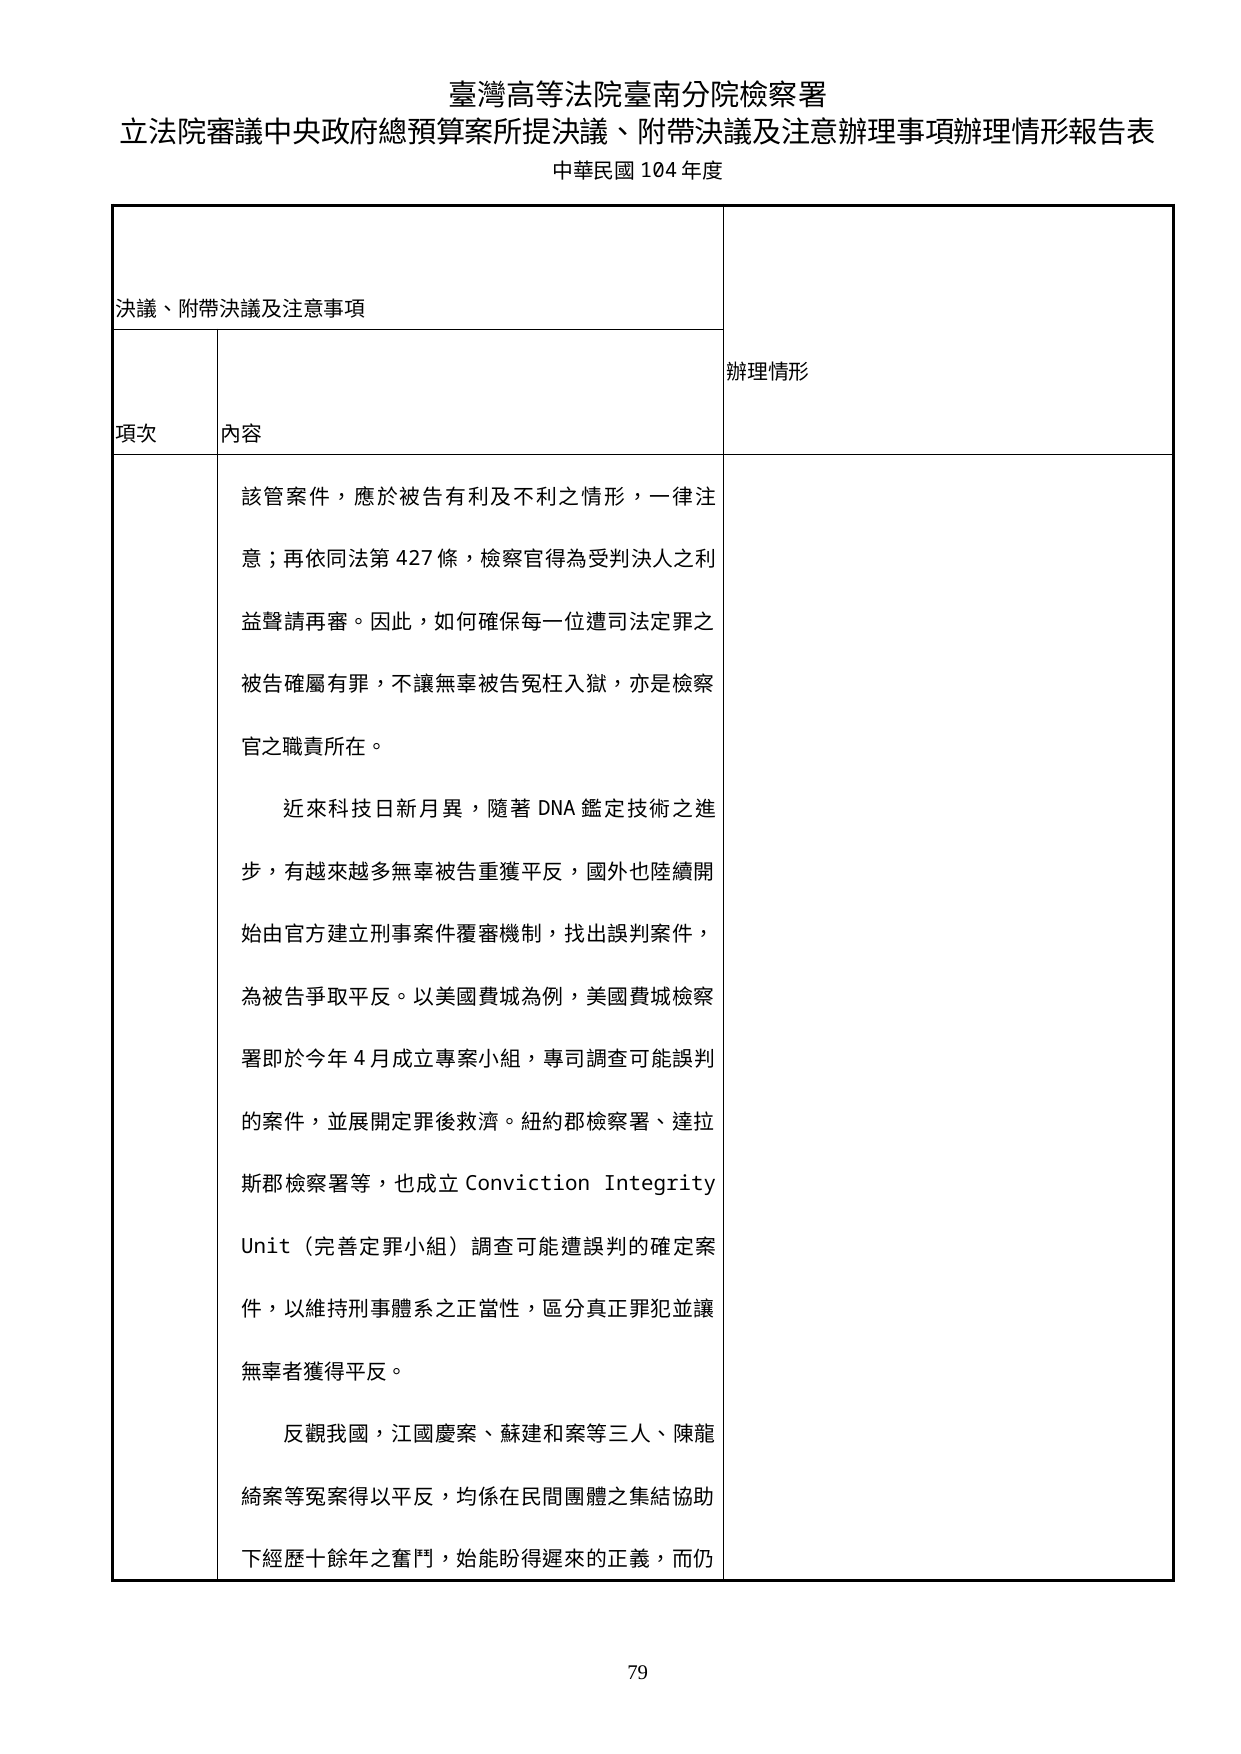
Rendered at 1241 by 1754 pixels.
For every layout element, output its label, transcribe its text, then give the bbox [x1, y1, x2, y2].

table_cell 項次 [114, 330, 217, 453]
table_cell 第二項 第三項 第四項 第五項 第六項 第七項 第八項 第九項 第十項 第十一項 第十二項 第十三項 第十四項 第十五項 第十六項 第十七項 第十八項 第八項 第三項 第五項 第十七項 第二十四項 第一項 第二項 第三項 第四項 第一項 第二項 第三項 [114, 455, 217, 1578]
table_cell 內容 [218, 330, 723, 453]
table_header 辦理情形 [724, 207, 1172, 453]
table_cell 104年度中央政府總預算案針對各機關及所屬統刪項目如下： 1.油料：統刪30%；另隨同減列交通部辦理離島載客船舶油價補貼0.07億元、公路總局辦理公共運輸油價補貼1.05億元。 2.大陸地區旅費：統刪10%。 3.委辦費：除人事行政總處、公務人力發展中心、中央選舉委員會及所屬、公務人員保障暨培訓委員會、警政署及所屬、外交部主管、教育部主管、法務部主管、勞工保險局、職業安全衛生署危險性機械及設備檢查與管理、動植物防疫檢疫局及所屬屠宰衛生檢查、畜禽藥物殘留檢測及檢疫偵測犬業務、衛生福利部落實長照十年計畫、推動長照服務體系及長照服務網業務相關預算、健全緊急醫療照護網絡、健全醫療衛生體系、醫事人力培育與訓練、推動身心障礙醫療復建網絡、社會救助業務、保護服務業務、規劃建立社會工作專業、推動性別暴力防治相關預算、食品藥物管理署科技發展工作及食品藥物管理業務相關預算、社會及家庭署辦理推展身心障礙者福利服務相關預算、文化部主管不刪；智慧財產局、工業局工業技術升級輔導計畫、標準檢驗局及所屬辦理國家度量衡標準實驗室整體運作與發展及民生化學計量標準計畫統刪1%外，其餘統刪10%，其中大陸委員會、考試院、營建署及所屬、消防署及所屬、入出國及移民署、建築研究所、國防部所屬、財政部、國庫署、交通部、中央氣象局、觀光局及所屬、運輸研究所、農業委員會、茶業改良場、疾病管制署、中央健康保險署、社會及家庭署、新竹科學工業園區管理局及所屬、中部科學工業園區管理局及所屬、保險局改以其他項目刪減替代，科目自行調整。 4.一般事務費：除中央研究院、人事行政總處及所屬、國立故宮博物院、中央選舉委員會及所屬、立法院主管、公務人員保障暨培訓委員會、國家文官學院及所屬、監察院、警政署及所屬、外交部主管、體育署、法務部主管、智慧財產局、工業局工業技術升級輔導計畫、勞工保險局、衛生福利部落實長照十年計畫、推動長照服務體系及長照服務網業務相關預算、健全緊急醫療照護網絡、健全醫療衛生體系、醫事人力培育與訓練、推動身心障礙醫療復建網絡、社會救助業務、保護服務業務、規劃建立社會工作專業、推動性別暴力防治相關預算、食品藥物管理署科技發展工作及食品藥物管理業務相關預算、中央健康保險署、社會及家庭署辦理推展身心障礙者福利服務相關預算、國軍退除役官兵輔導委員會聘用照顧服務員及護理人員相關預算不刪外，其餘統刪5%，其中總統府、國家發展委員會、國家通訊傳播委員會、公務人員退休撫卹基金監理委員會、營建署及所屬、消防署及所屬、空中勤務總隊、國防部所屬、賦稅署、臺北國稅局、高雄國稅局、北區國稅局及所屬、中區國稅局及所屬、南區國稅局及所屬、關務署及所屬、財政資訊中心、教育部、國家圖書館、國立公共資訊圖書館、國立教育廣播電臺、國立海洋科技博物館、中小企業處、交通部、民用航空局、中央氣象局、觀光局及所屬、運輸研究所、原子能委員會、放射性物料管理局、核能研究所、水土保持局、農業試驗所、林業試驗所、種苗改良繁殖場、桃園區農業改良場、花蓮區農業改良場、衛生福利部、社會及家庭署、環境檢驗所、環境保護人員訓練所、海岸巡防署主管、新竹科學工業園區管理局及所屬、證券期貨局改以其他項目刪減替代，科目自行調整。 5.軍事裝備設施、房屋建築、車輛及辦公器具、設施及機械設備養護費：除人事行政總處及所屬、國立故宮博物院、中央選舉委員會及所屬、立法院主管、公務人員保障暨培訓委員會、國家文官學院及所屬、監察院、警政署及所屬、中央警察大學設施及機械設備養護費、外交部駐外機構業務計畫、體育署、法務部主管、衛生福利部落實長照十年計畫、推動長照服務體系及長照服務網業務相關預算、保護服務業務相關預算、食品藥物管理署科技發展工作及食品藥物管理業務相關預算、海洋巡防總局艦艇歲修及機械儀器養護費不刪外，其餘統刪5%，其中國家安全會議、國史館臺灣文獻館、中央研究院、行政院、主計總處、國家發展委員會、考試院、公務人員退休撫卹基金監理委員會、內政部、營建署及所屬、消防署及所屬、入出國及移民署、國防部所屬、財政部、國庫署、賦稅署、臺北國稅局、高雄國稅局、北區國稅局及所屬、中區國稅局及所屬、南區國稅局及所屬、關務署及所屬、財政資訊中心、國家圖書館、國立公共資訊圖書館、國立教育廣播電臺、國立海洋科技博物館、交通部、民用航空局、中央氣象局、觀光局及所屬、運輸研究所、公路總局及所屬、原子能委員會、放射性物料管理局、農業委員會、水土保持局、林業試驗所、特有生物研究保育中心、漁業署及所屬、衛生福利部、疾病管制署、中央健康保險署、環境保護署、環境檢驗所、環境保護人員訓練所、海岸巡防署主管、新竹科學工業園區管理局及所屬改以其他項目刪減替代，科目自行調整。 6.國內旅費：除中央研究院、人事行政總處及所屬、國立故宮博物院、中央選舉委員會及所屬、公務人員保障暨培訓委員會、國家文官學院及所屬、監察院主管、警政署及所屬、體育署、法務部主管、工業局工業技術升級輔導計畫、衛生福利部落實長照十年計畫、推動長照服務體系及長照服務網業務相關預算、健全緊急醫療照護網絡、健全醫療衛生體系、醫事人力培育與訓練、推動身心障礙醫療復建網絡、社會救助業務、保護服務業務、規劃建立社會工作專業相關預算、食品藥物管理署科技發展工作及食品藥物管理業務相關預算、社會及家庭署辦理推展身心障礙者福利服務相關預算不刪外，其餘統刪5%，其中國史館臺灣文獻館、主計總處、國家發展委員會、考試院、內政部、營建署及所屬、消防署及所屬、役政署、入出國及移民署、空中勤務總隊、國防部所屬、賦稅署、臺北國稅局、高雄國稅局、北區國稅局及所屬、中區國稅局及所屬、南區國稅局及所屬、關務署及所屬、財政資訊中心、國家圖書館、國立公共資訊圖書館、國立教育廣播電臺、國立海洋科技博物館、交通部、中央氣象局、觀光局及所屬、運輸研究所、公路總局及所屬、原子能委員會、放射性物料管理局、農業委員會、水土保持局、衛生福利部、疾病管制署、社會及家庭署、環境保護署、環境檢驗所、環境保護人員訓練所、新竹科學工業園區管理局及所屬、檢查局、臺灣省政府改以其他項目刪減替代，科目自行調整。 7.國外旅費：除中央研究院、人事行政總處及所屬、國立故宮博物院、中央選舉委員會及所屬、立法院主管委員國會交流事務費、公務人員保障暨培訓委員會、國家文官學院及所屬、監察院、警政署及所屬、中央警察大學、外交部主管、體育署、法務部主管、衛生福利部落實長照十年計畫、推動長照服務體系及長照服務網業務相關預算、推動身心障礙醫療復建網絡、保護服務業務相關預算、食品藥物管理署科技發展工作及食品藥物管理業務相關預算、社會及家庭署辦理推展身心障礙者福利服務相關預算、文化部主管不刪外，其餘統刪5%，其中行政院、主計總處、國家發展委員會、檔案管理局、飛航安全調查委員會、客家委員會及所屬、考試院、銓敘部、公務人員退休撫卹基金監理委員會、公務人員退休撫卹基金管理委員會、審計部、內政部、營建署及所屬、消防署及所屬、役政署、入出國及移民署、建築研究所、空中勤務總隊、國防部所屬、財政部、國庫署、賦稅署、臺北國稅局、高雄國稅局、北區國稅局及所屬、中區國稅局及所屬、南區國稅局及所屬、財政資訊中心、教育部、國民及學前教育署、青年發展署、國家圖書館、國立公共資訊圖書館、國立教育廣播電臺、國家教育研究院、國立海洋科技博物館、工業局、標準檢驗局及所屬、智慧財產局、水利署及所屬、中央地質調查所、交通部、民用航空局、中央氣象局、觀光局及所屬、運輸研究所、公路總局及所屬、勞工保險局、勞動力發展署及所屬、職業安全衛生署、勞動及職業安全衛生研究所、僑務委員會、原子能委員會、輻射偵測中心、放射性物料管理局、核能研究所、農業委員會、林務局、水土保持局、農業試驗所、林業試驗所、水產試驗所、畜產試驗所、家畜衛生試驗所、特有生物研究保育中心、種苗改良繁殖場、高雄區農業改良場、漁業署及所屬、動植物防疫檢疫局及所屬、農糧署及所屬、衛生福利部、疾病管制署、中央健康保險署、社會及家庭署、環境檢驗所、環境保護人員訓練所、新竹科學工業園區管理局及所屬、中部科學工業園區管理局及所屬、南部科學工業園區管理局及所屬、檢查局、臺灣省政府、臺灣省諮議會、福建省政府改以其他項目刪減替代，科目自行調整。 8.出國教育訓練費：除中央研究院、人事行政總處及所屬、中央選舉委員會及所屬、公務人員保障暨培訓委員會、國家文官學院及所屬、警政署及所屬、外交部駐外機構業務計畫、法務部主管、食品藥物管理署科技發展工作及食品藥物管理業務相關預算、文化部主管不刪外，其餘統刪5%，其中主計總處、國家發展委員會、公平交易委員會、飛航安全調查委員會、消防署及所屬、空中勤務總隊、國防部所屬、財政部、關務署及所屬、交通部、中央氣象局、原子能委員會、核能研究所、農業委員會、農業試驗所、水產試驗所、畜產試驗所、家畜衛生試驗所、特有生物研究保育中心、種苗改良繁殖場、臺中區農業改良場、臺南區農業改良場、高雄區農業改良場、花蓮區農業改良場、衛生福利部、疾病管制署、環境保護署、檢查局改以其他項目刪減替代，科目自行調整。 9.設備及投資：除資產作價投資、中央研究院、人事行政總處及所屬、中央選舉委員會及所屬、立法院主管、公務人員保障暨培訓委員會基本行政維持、國家文官學院及所屬、監察院、審計部、警政署及所屬、中央警察大學房屋建築及設備費、外交部駐外機構業務計畫、購置駐外機構館舍計畫與汰換駐外機構公務車預算、法務部主管、勞工保險局、動植物防疫檢疫局高雄分局檢疫行政大樓興建工程、衛生福利部健全緊急醫療照護網絡、健全醫療衛生體系、醫事人力培育與訓練、社會救助業務、保護服務業務相關預算、食品藥物管理署科技發展工作及食品藥物管理業務相關預算、中央健康保險署、社會及家庭署辦理推展身心障礙者福利服務相關預算、海岸巡防署臺北港海巡基地、海洋巡防總局艦艇大修經費及強化海巡編裝發展方案不刪；科技部增撥國家科學技術發展基金統刪1%；文化部主管統刪3%；國立故宮博物院故宮南部院區籌建計畫統刪4%；教育部主管統刪7%外，其餘統刪8%，其中司法院、最高法院、最高行政法院、臺北高等行政法院、臺中高等行政法院、高雄高等行政法院、公務員懲戒委員會、法官學院、智慧財產法院、臺灣高等法院、臺灣高等法院臺中分院、臺灣高等法院臺南分院、臺灣高等法院高雄分院、臺灣高等法院花蓮分院、臺灣臺北地方法院、臺灣士林地方法院、臺灣新北地方法院、臺灣桃園地方法院、臺灣新竹地方法院、臺灣苗栗地方法院、臺灣臺中地方法院、臺灣南投地方法院、臺灣雲林地方法院、臺灣嘉義地方法院、臺灣高雄地方法院、臺灣屏東地方法院、臺灣臺東地方法院、臺灣花蓮地方法院、臺灣宜蘭地方法院、臺灣基隆地方法院、臺灣澎湖地方法院、臺灣高雄少年及家事法院、福建高等法院金門分院、福建金門地方法院、福建連江地方法院、考試院、公務人員退休撫卹基金監理委員會、內政部、役政署、國防部、財政部、賦稅署、臺北國稅局、高雄國稅局、北區國稅局及所屬、中區國稅局及所屬、南區國稅局及所屬、國有財產署及所屬、教育部、國民及學前教育署、國家圖書館、國立公共資訊圖書館、國立教育廣播電臺、國立海洋科技博物館、中央氣象局、觀光局及所屬、運輸研究所、公路總局及所屬、蒙藏委員會、農業委員會、家畜衛生試驗所、環境保護署、環境保護人員訓練所、海洋巡防總局、海岸巡防總局及所屬、金融監督管理委員會、銀行局、證券期貨局改以其他項目刪減替代，科目自行調整。 10.對國內團體之捐助與政府機關間之補助：除法律義務支出、中央研究院、警政署及所屬、外交部、教育部主管、法務部主管、勞工保險局、漁業署捐助各級漁會辦理臺灣地區各漁業通訊電臺營運輔導、衛生福利部捐助財團法人國家衛生研究院發展計畫、落實長照十年計畫、推動長照服務體系及長照服務網業務相關預算、社會救助業務、保護服務業務、健全緊急醫療照護網絡、健全醫療衛生體系、醫事人力培育與訓練、食品藥物管理署科技發展工作及食品藥物管理業務相關預算、中央健康保險署、社會及家庭署辦理長期照顧十年計畫及建置長期照顧服務體系暨推展身心障礙者福利服務相關預算、文化部主管、科技部對國家災害防救科技中心、財團法人國家實驗研究院與國家同步輻射研究中心之捐助不刪；經濟部科技預算、智慧財產局、工業局工業技術升級輔導計畫統刪1%外，其餘統刪5%，其中客家委員會及所屬、內政部、營建署及所屬、國防部所屬、交通部、觀光局及所屬、公路總局及所屬、核能研究所、桃園區農業改良場、動植物防疫檢疫局及所屬、環境保護署、新竹科學工業園區管理局及所屬改以其他項目刪減替代，科目自行調整。 11.對地方政府之補助：除法律義務支出、一般性補助款、教育部主管、法務部主管、衛生福利部落實長照十年計畫、推動長照服務體系及長照服務網業務相關預算、社會救助業務、健全緊急醫療照護網絡、食品藥物管理署科技發展工作及食品藥物管理業務相關預算、中央健康保險署、社會及家庭署辦理長期照顧十年計畫及建置長期照顧服務體系暨推展身心障礙者福利服務相關預算、文化部主管不刪外，其餘統刪5%，其中役政署、觀光局及所屬、動植物防疫檢疫局及所屬、衛生福利部改以其他項目刪減替代，科目自行調整。 12.人事費：除退休退職給付、人事行政總處退休公教人員年終慰問金調整準備、國立故宮博物院、中央選舉委員會及所屬、立法院主管（不含委員問政油料補助費）、公務人員保障暨培訓委員會、國家文官學院及所屬、監察院主管、警政署及所屬、外交部主管、體育署、法務部主管不刪；立法院主管委員問政油料補助費統刪30%外，其餘統刪1%，其中中央研究院、主計總處、公務人力發展中心、地方行政研習中心、檔案管理局、飛航安全調查委員會、公共工程委員會、司法院、最高法院、最高行政法院、臺北高等行政法院、臺中高等行政法院、高雄高等行政法院、公務員懲戒委員會、法官學院、智慧財產法院、臺灣高等法院、臺灣高等法院臺中分院、臺灣高等法院臺南分院、臺灣高等法院高雄分院、臺灣高等法院花蓮分院、臺灣臺北地方法院、臺灣士林地方法院、臺灣新北地方法院、臺灣桃園地方法院、臺灣新竹地方法院、臺灣苗栗地方法院、臺灣臺中地方法院、臺灣南投地方法院、臺灣彰化地方法院、臺灣雲林地方法院、臺灣嘉義地方法院、臺灣臺南地方法院、臺灣高雄地方法院、臺灣屏東地方法院、臺灣臺東地方法院、臺灣花蓮地方法院、臺灣宜蘭地方法院、臺灣基隆地方法院、臺灣澎湖地方法院、臺灣高雄少年及家事法院、福建高等法院金門分院、福建金門地方法院、福建連江地方法院、考試院、考選部、消防署及所屬、役政署、入出國及移民署、建築研究所、空中勤務總隊、國防部所屬、國庫署、臺北國稅局、高雄國稅局、北區國稅局及所屬、中區國稅局及所屬、南區國稅局及所屬、國有財產署及所屬、國家圖書館、國立公共資訊圖書館、國立教育廣播電臺、國立海洋科技博物館、水利署及所屬、中央地質調查所、交通部、民用航空局、中央氣象局、觀光局及所屬、運輸研究所、公路總局及所屬、勞動及職業安全衛生研究所、林務局、水土保持局、畜產試驗所、家畜衛生試驗所、茶業改良場、種苗改良繁殖場、桃園區農業改良場、臺南區農業改良場、環境保護署、環境檢驗所、環境保護人員訓練所、海岸巡防署主管、證券期貨局改以其他項目刪減替代，科目自行調整。 13.國庫署「國債付息」減列2 億元。 近來國際原油價格持續重挫，國內汽、柴油價格亦不斷下跌；日前中油再度宣布自2015年1月12日起調降各式汽、柴油價格，其中95無鉛調降為每公升24.6元，較編製104年度中央政府總預算案時按每公升35.1元編列，已有大幅差距；爰予減列104年度中央政府各機關油料費30%；另年度預算執行中，若遇油價大幅波動，則在油料用量之共同標準範圍內，各機關應依以下原則辦理，主計總處並應追蹤控管執行情形： 1.油價下跌時，按實際油價覈實列支，結餘部分並不得移為他用。 2.油價大幅上漲，致所須經費不足時，得以各機關第一預備金支應；若嚴重不敷，得申請動支第二預備金。 針對104年度中央政府總預算中有關「自由經濟示範區」相關預算共計編列75億9,945萬5,000元，包括：國家發展委員會編列1,670萬元、經濟部智慧財產局編列20萬元、行政院農業委員會編列3億8,573萬元、衛生福利部編列1億4,600萬元、經濟特別收入基金1,000萬元、桃園國際機場股份有限公司6,400萬元、臺灣港務股份有限公司34億3,715萬1,000元、航港建設基金35億3,477萬4,000元、農業特別收入基金490萬元。 經查，「自由經濟示範區規劃方案」於102年8月啟動第1階段推動計畫，自貿港區為自由經濟示範區第1階段之核心，惟推動效益卻未如預期，無法彌補我國港埠整體進出口貨物流失量，且入駐港區事業數及進用員工人數未見成長，此外，再以我國自由貿易港區歷年來入駐港區事業家數及進用員工人數觀之，推行自由貿易示範區計畫後，入駐港區事業數及進用員工人數亦未見明顯成長；另示範區104年度關鍵績效指標考核面向不足，且跨機關間衡量標準不一，有欠妥適。 另，有鑑於「自由經濟示範區規劃方案」尚未三讀通過，各部會即逕自編列該預算執行計畫，實有未當。事實上，就政府不斷宣傳國際的案例：韓國仁川自經區言之，現已證明也將面臨推動困難之困境，事實上，由於外國人移住率過低、招商不易、無法吸引國外資金流入，以及對本國企業限制過多等因素，近年來韓國各界對仁川自經區的發展狀況，出現了諸多的批判。而面對中國上海自貿區實施一年來發現，其光環不但嚴重消退，實施成效更是完全不如預期，但台灣卻為了企圖與中國對接，不斷以此推銷台灣自經區的設立優勢，用錯誤的觀念及手段，實難以帶動台灣經濟升級，更無法為台灣悶經濟注入新的成長動力，且因示範區特別條例尚未審議通過。準此，除交通部自由港區等海空港建設、國家發展委員會、經濟部、衛生福利部及行政院農業委員會等既有不涉及落實自由經濟示範區特別條例相關預算得編列執行外，其餘不得編列。 鑑於多數財團法人收入來源主要依賴政府之補助與委辦收入，或以行使公權力特定政策任務為設置目的，且各該薪資待遇均已相當優渥。因此，相關福利經費之支用更應撙節，避免造成外界觀感不佳，或有浪費政府資源之嫌。爰自104年度起，各財團法人除應比照公務人員取消交通補助費外，亦不得再發放高層主管之房屋津貼。 根據審計部102年度中央政府總決算審核報告指出，政府捐助之財團法人總計152個，基金總額高達2,423億8,298萬餘元。然諸多財團法人財源自籌能力不足，高度仰賴政府財源挹注；依決算審核結果，152個財團法人102年度營收來自政府捐補助（不含捐助基金）或委辦之金額高達近470億元，超過年度整體收入之50%。其中有60家政府捐補助及委辦經費占其年度收入比例逾50%，當中有42家超過70%，逾90%者亦不在少數。 事實上，許多財團法人或已達成設置任務，或因時空環境變遷致設立目的已不復存在，或功能重疊，或已不具實質效益……，本院審查102年度中央政府總預算案時決議：「……要求各該主管機關於6個月內針對所捐助財團法人之設置目的、工作計畫、經費運用、財務狀況、營運績效等，以及任務已達成、設立目的已不復存在或已無營運實益等之財團法人，應向立法院提出評估報告及退場計畫。」，惟迄今僅見公設財團法人不斷設置，卻未見有退場或整併者；長此以往，不僅浪費行政資源，更將形成政府財政負擔。 爰此，104年度中央政府各機關（含營業及非營業基金）應就所主管財團法人設置任務已達成、或設立目的已不復存在、或已無營運實益、或績效不彰、或性質或業務相近者，提出具體之退場或整併計畫及時程，並向立法院各該委員會報告。 公教人員保險法中訂有「眷屬喪葬津貼（最高3個月薪俸額）」，而全國軍公教員工待遇支給要點中，亦列有眷屬死亡之「喪葬補助（最高5個月薪俸額）」之生活津貼，惟該「生活津貼」之規定，並未有法源依據。 公教人員保險既已有眷屬喪葬給付，實已不須再另行由政府預算編列所謂「喪葬補助」，且補助標準還過於保險給付。其他社會保險，如「勞工保險」，亦係將眷屬死亡之喪葬津貼列入保險給付項目，而未有其他政府補助。基於該「喪葬補助」生活津貼係無償性之補助，與保險給付係立基於「保費」之交付而生之補償不同，不應以「月俸」作為補助標準，況月俸愈高者，反而獲得政府愈多之補助，亦有違常理；現行軍公教人員喪葬補助以事實發生當月之薪俸額做為補助基準尚有斟酌空間，建請行政院於6個月內檢討研議其合理性。 根據行政院主計總處訂定之「用途別預算科目分類定義及計列標準表」第一點規定「各機關應詳實按照所管費用性質，就用途別預算科目定義範圍，確定各項費用應歸屬之科目」。惟查部分機關或對定義範圍未盡清楚，或有明知卻仍未照規定歸類之蓄意，例如，明知須列為委辦費，卻以委辦費每年均會被立法院統刪為由，將相關經費改列為「一般事務費」；或明知實際用途為補助，須於預算書中表列，並於機關網站上揭露，卻以「分攤」經費為由改列為「一般事務費」，逃避監督。爰要求行政院應通令各機關單位確實依照所訂標準編製預算，主計單位並應盡預算編審之責，確實審核；日後經查出有未依規定編製預算者，機關單位首長、相關人員應予懲處。 由於各界對於政府部門帶頭使用派遣人力多所撻伐，行政院於99年即鼓勵行政部門辦理勞務採購時，應優先評估以勞務承攬方式辦理；但從行政院各部會及所屬進用之承攬人力的工作內容觀之，多數工作要派機構仍須直接行使指揮監督權，而各部會卻為配合行政院降低派遣勞工人數之要求，特意忽略派遣與承攬之差別，導致派遣人力人數雖然降低，但勞務承攬卻不斷增加之怪象。 經查，依民法規定：承攬謂當事人約定，一方為他方完成一定之工作，他方俟工作完成，給付報酬之契約，在承攬業者依承攬契約而指派所屬勞工（擔任履行輔助人）至定作人處提供勞務之場合；勞動承攬外觀上似乎與勞動派遣相近，但二者間主要差異在於：承攬業者並未將指揮監督權讓與定作人，而勞動派遣部分，要派機構則可直接指揮監督使用派遣勞工。 勞動部為勞政最高主管機關，未明確定義派遣及承攬造成各界多有誤解，已屬失職；而行政院對勞務承攬不斷增加之怪象，非但視而不見，且昧於事實，放任各部會將應運用勞動派遣人力之事項，任意以勞動勞務承攬為之，尤屬不該。 爰要求行政院應： 1.責成勞動部明確定義勞動派遣與勞務承攬，並提出相關檢討報告及改善計畫與具體實施期程。 2.責成勞動部會同人事行政總處，訂定「行政院運用勞動派遣及勞務承攬之應行注意事項」。 3.於104年度起逐步要求各部會通盤檢討勞務採購時勞動派遣及勞務承攬人力運用之需求。 4.依勞動部之定義，於105年度起中央政府總預算書內明列勞動派遣及勞務承攬人力實際運用情況。 依據職業安全衛生法第6條第1項第14款明文規定，雇主應針對防止為採取充足通風、採光、照明、保溫或防濕等引起之危害，提供勞工必要的安全衛生設備及措施。同法第26條亦規定，事業單位以其事業之全部或一部分交付承攬時，應於事先告知該承攬人有關事業工作環境、危害因素既本法及有關安全衛生規定應採取之措施。 查承攬立法院院區清潔廠商第一社會福利基金會卻只提供員工短袖制服，即便寒流低溫特報，員工在戶外低氣溫環境工作只能自行添加薄長袖衣物於短袖衣服內，與其他在院區內行走身著保暖外套其他人員相較保暖性不足。顯然，立法院與基金會要求員工於低氣溫戶外工作，基金會未提供任何禦寒保護措施，立法院也未善盡告知督促之責任。 次查政府採購網統計資訊，第一社會福利基金會亦承攬多家公家機關清潔勞務採購案，包含監察院、科技部、高速公路局北區工程處、衛生福利部國民健康署等等中央政府機關單位。 為避免基層勞工因工作遭逢職業傷病，政府機關應依職業安全衛生法，善盡事業單位督促承攬商符合相關法令之責任，爰要求各政府機關應優先督促清潔勞務承攬商針對戶外工作之員工提供防風保暖之制服。 行政院消費者保護委員會自101年被前行政院長江宜樺降級為行政院消費者保護處後，功能不彰，未能確實保護消費者，在歷次食安風暴中，也未能發揮領頭羊角色保護消費者權益、提出團體訴訟，顯見當初行政院組改決策之不當。尤其現行產業類別多元、消費項目與爭議更是日新月異，消費者保護法裡的定型化契約範本早已不符時代所需，許多民眾根本不知道消費者保護法能申訴及調解消費爭議，遠不如媒體的爆料專線。爰要求行政院應強化消費者保護處職能，並與食安辦公室定期溝通協調，定期就特定產品稽查，以維護消費者權益。 行政院各部會每年皆編列龐大數額之捐、補助費，有的部會之捐、補助費幾乎占其整體預算九成。其中有為數不少的捐、補助費，係對團體及私人補助，惟如此龐大金額之預算，許多部會及所屬卻未於官方網站設有專區，致民眾及團體無法簡便查詢到所需之申請捐、補助費規定，而經常錯失申請時機，甚或因不知有相關捐、補助費，致使本身權益受損。為便利人民共享及公平利用政府資訊，保障民眾知的權利，爰要求行政院及所屬應要求各部會應將「申請捐、補助費用之相關辦法」列入網頁「政府資訊公開」專區內，以利民眾查閱。 行政院於93年為建立公報制度，統一刊載行政院及所屬各機關涉及人民權益之法令等重要事項，以達政府資訊主動公開及保障人民權益之目的，特發行「行政院公報」，並建置「行政院公報資訊網」。惟查該網站部分法規命令、行政規則等修正發布之資訊，並未檢附條文總說明及對照表，人民難以得知政府機關修正之理由與必要性。爰要求行政院公報未來刊載法規，應一併檢附條文總說明及對照表，以便利人民共享及公平利用政府資訊，保障人民知的權利，增進人民對公共事務之瞭解、信賴及監督，並促進民主參與。 為避免濫用政府預算播送形象廣告違反行政中立原則並影響選舉公平，總統副總統任期屆滿前一年內，政府政令宣導廣告應限於社會治安維護、交通秩序疏導、災害防救、傳染病防治、環境保護、節約能源或新法令及政策實施等之宣導廣告，不得播送其他政治性宣導廣告。鑑於原住民族及離島等地區因地理環境特殊，受限於交通不便，醫療資源及健康照護服務相較台灣本島，普遍有不充足與不完善之情形。為使該等地區民眾獲得平等之完善醫療與照顧，104年度中央政府總預算案中有關「原住民族及離島地區醫療、照護、保健相關服務所需及資源建置之相關預算」，請行政院責成主計總處及相關機關覈實配賦額度。 有鑑於臺大醫院兒童醫院已於103年8月1日正式開幕，肩負國家社會大眾之深刻期望，基於兒童是國家未來的重要棟樑，其健康代表著國家未來的競爭力，惟面對少子化問題日益嚴重的台灣，兒童健康問題卻仍未受到政府高度重視。基此，為落實臺大醫院兒童醫院提供國家級兒童醫療服務、研究及教學之任務，特建請教育部與衛生福利部自104年度起，應於業務計畫中，匡列預算納入兒童醫學相關研究主題（例如：一般兒科教學研究、兒童急診教學研究、兒童不當對待（虐待）教學研究、兒童健康褔祉指標教學研究、兒童社區醫學教學研究、青少年醫學教學研究……等等相關研究），並提撥一定比例預算、專款專用做為兒童醫院之臨床教學研究用途，以培養我國兒童醫療與保健人才、照顧轉診難症兒童，及增進我國兒童健康及福祉，並提高我國兒童醫療照顧水準，落實臺大醫院兒童醫院捍衛國家兒童健康之使命。 中華民國104年度中央政府總預算案，有關公務部分各單位預算之審查，歲入、歲出之各款、項、目涉及附屬單位預算營業及非營業部分（如營業盈餘或作業賸餘繳庫等項目），審查報告本應予「暫照列，俟附屬單位預算審議確定，再行調整。」惟倘委員會在審查時，已就該部分預算作成實質上之增刪調整或相關決議，審查總報告仍應尊重委員會審查結果，並予照列。 台灣糖業股份有限公司、台灣中油股份有限公司、台灣電力股份有限公司、台灣自來水股份有限公司四家公司100年度經營績效獎金適用96年修正之「經濟部所屬事業經營績效獎金實施要點」辦理。 附屬單位預算涉及本署應辦部分 通案決議部分 經查「政府資訊公開法」第七條規定，略以：下列政府資訊，除依第十八條規定限制公開或不予提供者外，應主動公開……五、施政計畫、業務統計及研究報告。……前項第五款所稱研究報告，指由政府機關編列預算委託專家、學者進行之報告或派赴國外從事考察、進修、研究或實習人員所提出之報告。 又查，本院審查96年度中央政府總預算案通過之通案決議：(八)自96年度起，中央各行政單位應依「政府資訊公開法」第七條規定，應將預算及決算書、由政府編列預算所完成之研究報告等在網上公布，供全民查閱、(十)鑑於政府資訊公開法已於民國94年12月28日公布施行，各政府機關均應主動公開其行政資訊，爰建議於各機關之入口網站增加「政府資訊公開」之單一窗口，使政府資訊更為公開透明，讓民眾更方便參與政府之政策。而行政院及所屬各機關每年度皆編列龐大預算，委託相關研究單位進行研究計畫，但其中卻有極多研究結果並未主動公開，且常以政府資訊公開法第十八條規定為由，限制公開甚至不予提供，但此種作法，恐將影響民眾查詢之便利性，且有政府部門刻意製造民眾參與政府政策之障礙之嫌。綜上，爰要求行政院及所屬各機關： 1.限制公開甚至不予提供之委託研究計畫，應將不適合公開之部分去除後，仍應於官網之政府資訊公開。 2.應針對研究報告進行盤點，且日後應依相關法規及立法院決議主動公開。 分組審查決議部分 法務部鑑於人道，對陳前總統水扁成立醫療鑑定小組，是否可以保外就醫，我們希望基於人道精神，對凡是現在監獄服刑之受刑人如患有重疾者，應一體適用，從寬認定保外就醫。 「法務部矯正機關作業基金收支保管及運用辦法」第5條規定：「本基金之用途如下：(1)擴充及改良各項作業設備之支出。(2)銷貨、勞務成本之支出。(3)收容人因作業發生傷病、死亡之慰問金。(4)依法提撥補助、獎勵之支出。(5)收容人技能訓練之支出。(6)補助收容人及其家屬醫療、教育及生活照顧之支出。(7)補助犯罪被害人及其家屬醫療、教育及生活照顧之支出。(8)管理及總務支出。(9)其他有關支出。」其中，有關改善收容人醫療、生活設施及技訓設備、補助收容人疾病醫療費用，以及收容人沐浴及炊場所需燃料等經費，應回歸法務部矯正署公務預算，不應再於該基金編列之。爰建請法務部應儘速研議修正「法務部矯正機關作業基金收支保管及運用辦法」。 二、分組審查決議部分： 行政院主管涉及本署應辦部分 妥善運用預算法第4條所列之非營業特種基金，有助於提升行政效率、提供特定政事穩固的財務規模與衡平不同社會價值。惟我國非營業特種基金數目繁多，非但未配合中央政府組織改造予以檢討，其收支更時有違反預算法或替代普通基金而形成所屬機關「小金庫」等情事。矧非營業特種基金之舉借，近年對我國財政紀律產生嚴重影響。爰要求行政院於1個月內，要求各部會檢討所屬非營業特種基金之必要性，並於提送105年中央政府總預算時，說明非營業特種基金整併成果及規劃。 鑑於台灣市場資訊規模遠遜於國外，而國外軟體經常以適合其國內發展之軟體直接套用於國外購買者，並未能實際符合我國實際需求，殷鑑於此，政府應積極獎勵國內軟體業的發展，制定相關方案；目前僅有經濟部為了扶植協助國內軟體產業免於國際大廠的扼殺，已於2014年8月成立軟體採購平台，目的是要讓國內軟體業能在面對國際廠商時有更多的條件可以有平等交流的空間與機會；鑑於國內軟體產業面臨的環境較為惡劣，以及資安軟體產品事涉防護國家安全性質，行政機關在購買資安通訊產品時，應優先採購國內產品，以扶植國內軟體產業之發展，利於提升企業競爭力，也能鼓勵優秀人才留在國內。 司法及法制委員會歲入涉及本署應辦部分 104年度各地方法院檢察署（以下簡稱各地檢署）於「罰款及賠償收入─沒入及沒收財物」科目下，編列緩起訴處分金計13億2,257萬7,000元及認罪協商判決金計3,395萬6,000元，合計13億5,653萬3,000元。經查，104年度所編列緩起訴處分金及認罪協商判決金收入，均低於先前年度實際收入金額，考量近年來該等指定支付金額呈逐年成長趨勢，104年度所編相關收入預算數顯有偏低之虞，應確實依刑事訴訟法規定辦理。 依據103年6月4日修正公布之刑事訴訟法相關規定，緩起訴處分金及認罪協商判決金之全部收支，應納入政府預算體系，該等收入應全數由各地檢署編列歲入預算繳庫。然各地檢署於104年度「罰款及賠償收入─沒入及沒收財務」編列之緩起訴處分金及認罪協商判決金相關收入預算數總計13億5,653萬3,000元，雖已高於102年度決算數及103年度法定預算數；惟以歷年來緩起訴處分金及認罪協商判決金指定支付國庫、公益團體、地方自治團體之總金額觀之（如下表），該等指定支付金額已由96年度之9億1,785萬元，逐年成長至101年度之17億6,528萬元、102年度之18億8,945萬元，除每年度成長率介於3%至37%之間外，自100年度起，每年更呈數億元之增加趨勢。顯見104年度相關收入預算有低估之嫌，爰要求各地方法院檢察署應予檢討改進。 96至102年度緩起訴處分金及認罪協商判決金指定支付金額一覽表 單位：新臺幣千元 據財政部國有財產署提供之資料，截至103年6月底止，法務部及所屬機關經管宿舍共計4,005戶，其中低度利用戶數727戶，比重近二成；且依法務部統計資料，截至102年底止，法務部及所屬機關經管宿舍共計3,966戶，包含首長宿舍32戶、多房間及單房間職務宿舍各2,213戶及1,418戶、眷屬宿舍303戶，其中空置待借用宿舍為首長宿舍7戶、多房間及單房間職務宿舍分別為490戶及330戶，共計827戶仍空置待借用，比重逾二成，足見未能妥適運用宿舍資源。且法務部主管之104年度預算案編列宿舍修繕費894萬3,000元，以及租賃房舍181戶之租金預算5,180萬5,000元，可知104年度宿舍修繕費及宿舍租金共需6,074萬8,000元，對照宿舍管理費歲入預算僅編列757萬9,000元，亦有欠合理。爰此，要求法務部及所屬應檢討現行收取宿舍管理費偏低不足以支應宿舍修繕費之情況，並強化宿舍資源之有效運用，以節省國庫支出。 法務部主管「其他收入─雜項收入─其他雜項收入」科目下，編列借用宿舍者扣回房屋津貼1,905萬4,000元及宿舍管理費757萬9,000元，合計2,663萬3,000元。惟查，法務部及所屬機關經管宿舍中，有近二成低度利用及不乏空置待借用情事，且收取宿舍管理費偏低，已不敷支應宿舍修繕費，加以尚有部分檢察機關另編列預算支應檢察官職務宿舍租金，實有欠當，應檢討收費標準及閒置待用宿舍之運用。 法務部主管 法務部各檢察署第2目「檢察業務」合計5億9,650萬6,000元，凍結十分之一，並就以下5項提案理由，向立法院司法及法制委員會報告並經同意後，始得動支。 1.長久以來，民眾對法官與檢察官處理案件之公平公正性觀感不佳，依據國立中正大學犯罪研究中心103年上半年度全國民眾犯罪被害暨政府維護治安施政滿意度調查，針對「民眾對檢察官審理案件公平公正性的觀感」之調查結果，103年上半年度對於檢察官「不相信」及「完全不相信」的比例雖較102年的76.7%略有降低，但仍高達71%，對於本委員會一再要求法務部檢討民眾對於檢察官濫權起訴、問案態度偏頗、特定偏見等情形之改善顯然未積極督導各檢察署落實執行。俟法務部提出具體改善措施之專案報告再決定動支。 2.我國檢察官與法官固然均具有應中立客觀以發現真實、保障人權之義務，然刑事訴訟制度歷經十餘年之修正，已更明顯的朝向當事人進行方向發展，且檢察官仍帶有一定程度之行政官色彩，受檢察一體之拘束，審檢角色差距將日漸擴大。 現行制度下，檢察署組織依附於《法院組織法》，而檢察官人事制度準用《法官法》。而法曹養成亦有「審檢不分訓」、注重期別等問題；另外，檢察系統獨特之檢察一體亦需搭配書面指揮制度，始可明確達到基層檢察官與具指揮監督權之長官權責相符。為進一步落實審檢分立原則，並確立檢察官職權行使之依據及其定位，法務部實有必要儘速研擬《檢察署組織法》及《檢察官法》。 爰請法務部提出《檢察署組織法》及《檢察官法》草案是否可行之評估報告，並就《法院組織法》第92條明定之「書面指揮制度」具體執行情況提出說明及統計數據，向立法院司法及法制委員會及提案委員報告經同意後，始得動支。 3.鑑於近年來檢察官濫行起訴、上訴、限制人身自由等問題漸受重視，監察院公布之監察成果，多次指出檢警多項重大瑕疵，包括破壞案發現場、刑求逼供、疲勞訊問、疏未蒐集及隱匿重要證據、未遵守標準作業程序，及刑事訴訟法第2條「於被告有利不利之情形均應注意」之規範等，不但影響司法信譽，更嚴重侵害人民權益。 又立法院司法及法制委員會曾多次通過提案，要求法務部研擬檢察官濫行起、上訴之具體行政管考或其他措施，迄今均無下文；法務部雖聲稱將了解各該起、上訴情形，卻又僅以「法律見解不一」一語帶過，無異於認為檢察官起、上訴被法院駁回，全部都是法院的問題，不需設計內部管控機制。監察院多次指出檢察官辦案未依照標準作業流程、隱匿證據等問題，顯見法務部對上述濫權或疏失情形，並不重視。 爰請法務部針對檢察官濫用起訴、上訴、不起訴及強制處分等裁量權之情形，歸納類型並建立判斷標準及具體之究責、管考措施，並向立法院司法及法制委員會及提案委員報告經同意後，始得動支。 4.101年法務部成立「逐步廢除死刑研究推動小組」，並於新聞稿中肯認廢除死刑是法務部終極目標，雖因社會尚未達成共識而未推行相關法案，但揭示小組成立目的係就廢除死刑議題凝聚民意共識、消弭民眾疑慮並進而研擬規劃配套措施及死刑替代方案。又法務部早在96年即已委託中研院做成「廢除死刑暨替代方案之研究」報告，卻未見有任何進一步的政策研擬及制訂，甚為可惜。 爰請法務部就前揭各項問題規劃政策推動方向及提出具體措施，並向立法院司法及法制委員會及提案委員報告，經同意後，始得動支。 5.最高法院檢察署104年度歲出預算第2目「檢察業務」項下編列5,965萬6,000元，預期發揮檢察功能，達到除奸發伏，確保人民權益及社會安寧。惟經查，台灣司法錯／誤判之情況頻仍，打擊民眾對司法信心，並損害人民基本法益。依《刑事訴訟法》第2條規定，實施刑事訴訟程序之公務員，就該管案件，應於被告有利及不利之情形，一律注意；再依同法第427條，檢察官得為受判決人之利益聲請再審。因此，如何確保每一位遭司法定罪之被告確屬有罪，不讓無辜被告冤枉入獄，亦是檢察官之職責所在。 近來科技日新月異，隨著DNA鑑定技術之進步，有越來越多無辜被告重獲平反，國外也陸續開始由官方建立刑事案件覆審機制，找出誤判案件，為被告爭取平反。以美國費城為例，美國費城檢察署即於今年4月成立專案小組，專司調查可能誤判的案件，並展開定罪後救濟。紐約郡檢察署、達拉斯郡檢察署等，也成立Conviction Integrity Unit（完善定罪小組）調查可能遭誤判的確定案件，以維持刑事體系之正當性，區分真正罪犯並讓無辜者獲得平反。 反觀我國，江國慶案、蘇建和案等三人、陳龍綺案等冤案得以平反，均係在民間團體之集結協助下經歷十餘年之奮鬥，始能盼得遲來的正義，而仍有不知其數之無辜被告申冤無門。為確保司法正義之實現，不讓無辜被告求助無門，我國檢察體系實有必要引進國外經驗，建立前述公正客觀的刑事案件覆審機制，調查探究冤獄誤判背後所造成之原因，並尋找能有效改善錯誤定罪的補救途徑以及預防對策。 爰請法務部成立「刑事案件覆審小組」並研擬具體覆審標準，向立法院司法及法制委員會報告及提案委員報告，經同意後，始得動支。 立法院決議獎金之發放「應以法律明定」，法務部及所屬機關編有獎勵工作人員之「其他業務獎金」部分，請人事行政總處及銓敘部儘速研擬提出獎金法制化之法案，送立法院審議。 法務部主管104年度編列查緝毒品、毒品犯罪防制、毒品危害防制等業務所需經費及差旅費計4,271萬3,000元，鑑於我國毒品犯罪人數高居各類罪名之首位，且毒品成癮性高，不易根治，隨著時間推移，毒品犯罪人數增加，而目前毒品犯罪有8成集中於24歲至49歲之青壯年，一旦毒品犯罪年齡下降，將影響國人健康、社會安定及下一代之成長。爰此，要求法務部調查局與各地檢署應積極進行毒品犯罪之查緝活動，截斷毒品來源，以有效遏阻防範國內毒品犯罪。 [218, 455, 723, 1578]
table_header 決議、附帶決議及注意事項 [114, 207, 723, 328]
table_cell [724, 455, 1172, 1578]
